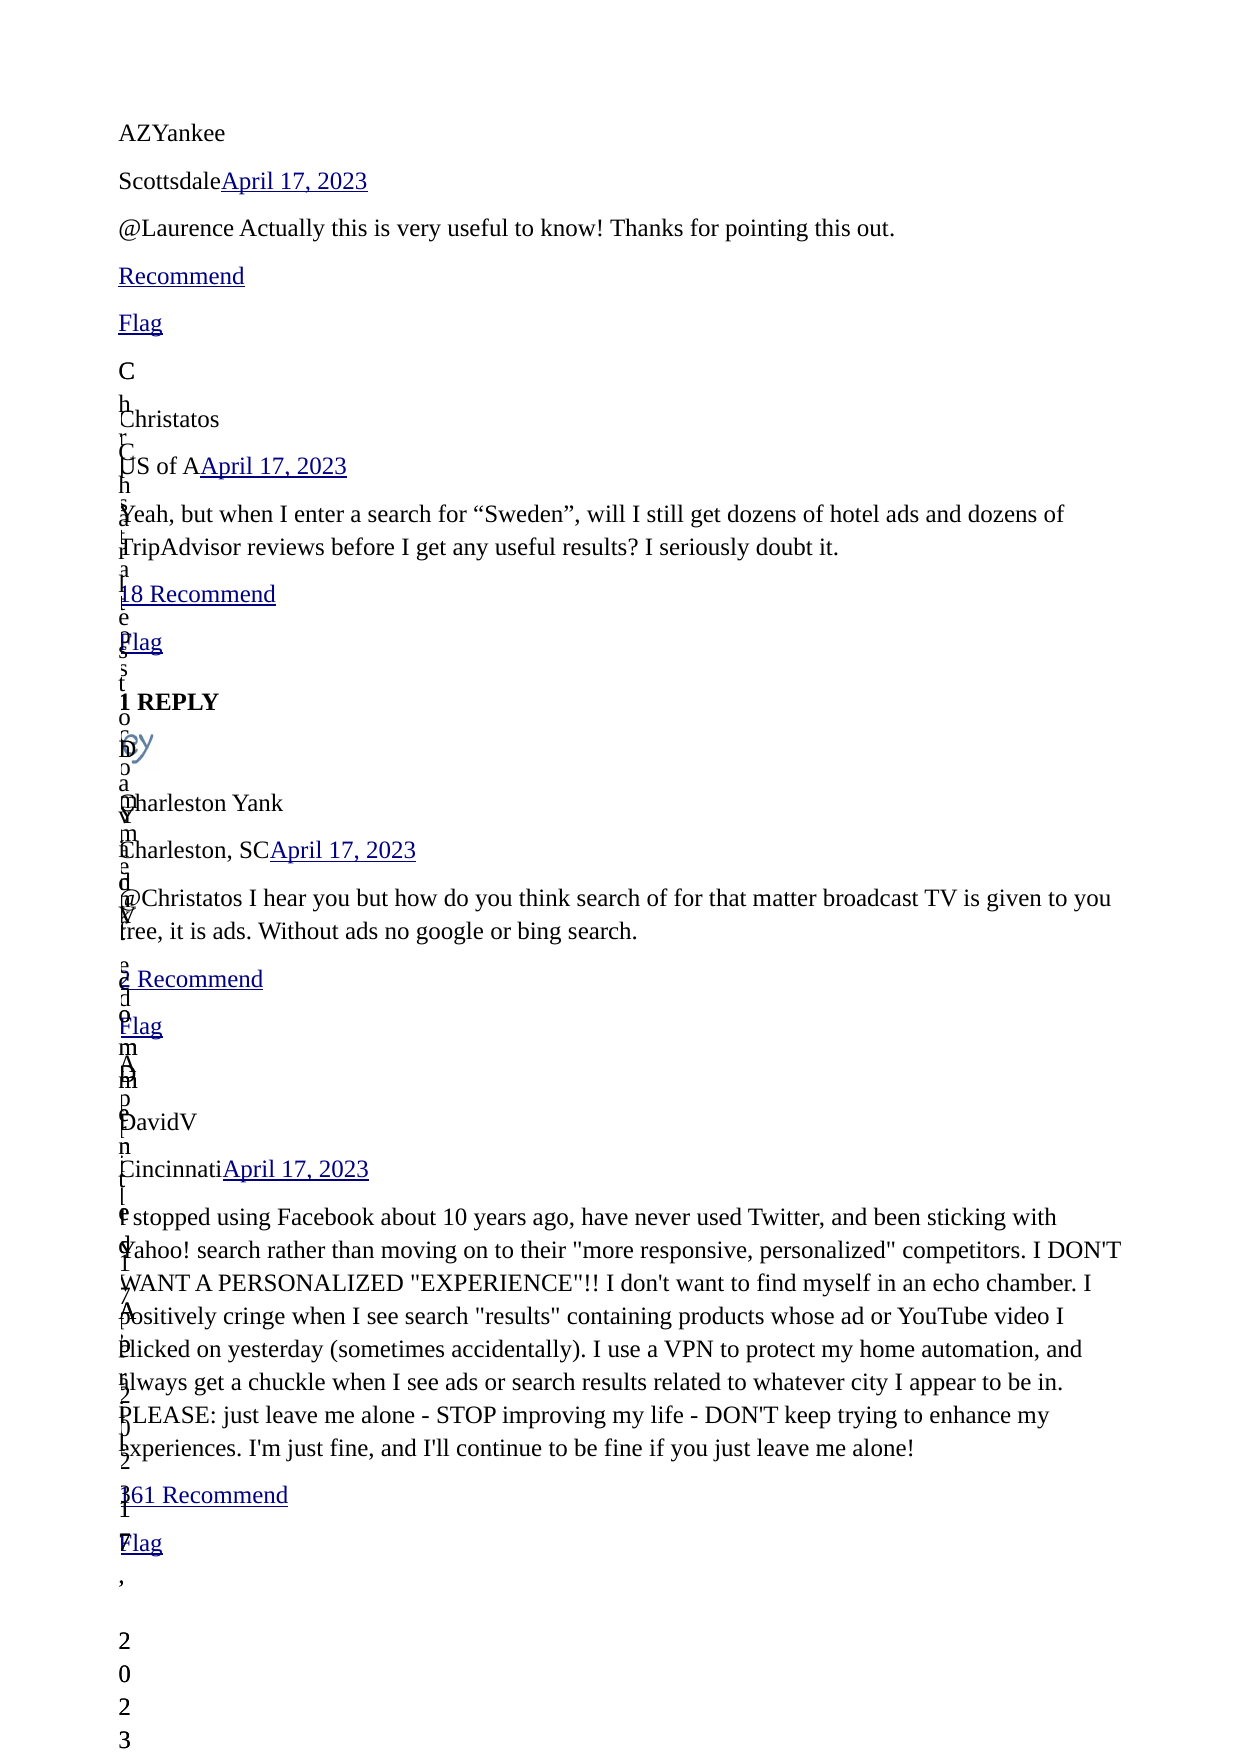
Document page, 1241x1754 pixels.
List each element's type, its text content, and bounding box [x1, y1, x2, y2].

picture [123, 742, 132, 755]
text @Christatos I hear you but how do you think search of for that matter broadcast TV is given to you free, it is ads. Without ads no google or bing search. [121, 883, 1122, 945]
text 161 Recommend [121, 1481, 1122, 1509]
text CincinnatiApril 17, 2023 [121, 1154, 1122, 1183]
text Charleston, SCApril 17, 2023 [121, 836, 1122, 864]
text I stopped using Facebook about 10 years ago, have never used Twitter, and been sticking with Yahoo! search rather than moving on to their "more responsive, personalized" competitors. I DON'T WANT A PERSONALIZED "EXPERIENCE"!! I don't want to find myself in an echo chamber. I positively cringe when I see search "results" containing products whose ad or YouTube video I clicked on yesterday (sometimes accidentally). I use a VPN to protect my home automation, and always get a chuckle when I see ads or search results related to whatever city I appear to be in. PLEASE: just leave me alone - STOP improving my life - DON'T keep trying to enhance my experiences. I'm just fine, and I'll continue to be fine if you just leave me alone! [121, 1202, 1122, 1462]
text DavidV [122, 1107, 1122, 1135]
text ScottsdaleApril 17, 2023 [118, 166, 1122, 194]
text 2 Recommend [121, 964, 1122, 993]
text Flag [121, 1011, 1122, 1040]
text Charleston Yank [121, 788, 1122, 817]
text @Laurence Actually this is very useful to know! Thanks for pointing this out. [118, 213, 1122, 242]
text Flag [121, 1528, 1122, 1557]
text D [129, 1079, 134, 1088]
text Recommend [118, 261, 1122, 290]
text 18 Recommend [122, 579, 1122, 608]
subtitle 1 REPLY [121, 687, 1122, 716]
text D [121, 1059, 129, 1066]
text Christatos [121, 404, 1122, 432]
text Flag [121, 627, 1122, 656]
text C [121, 356, 1122, 385]
picture [121, 728, 159, 770]
text US of AApril 17, 2023 [122, 451, 1122, 480]
text Yeah, but when I enter a search for “Sweden”, will I still get dozens of hotel ads and dozens of TripAdvisor reviews before I get any useful results? I seriously doubt it. [121, 499, 1122, 561]
text D [123, 1067, 132, 1077]
text D [129, 1059, 1122, 1088]
text Flag [118, 308, 1122, 337]
text AZYankee [118, 118, 1122, 147]
